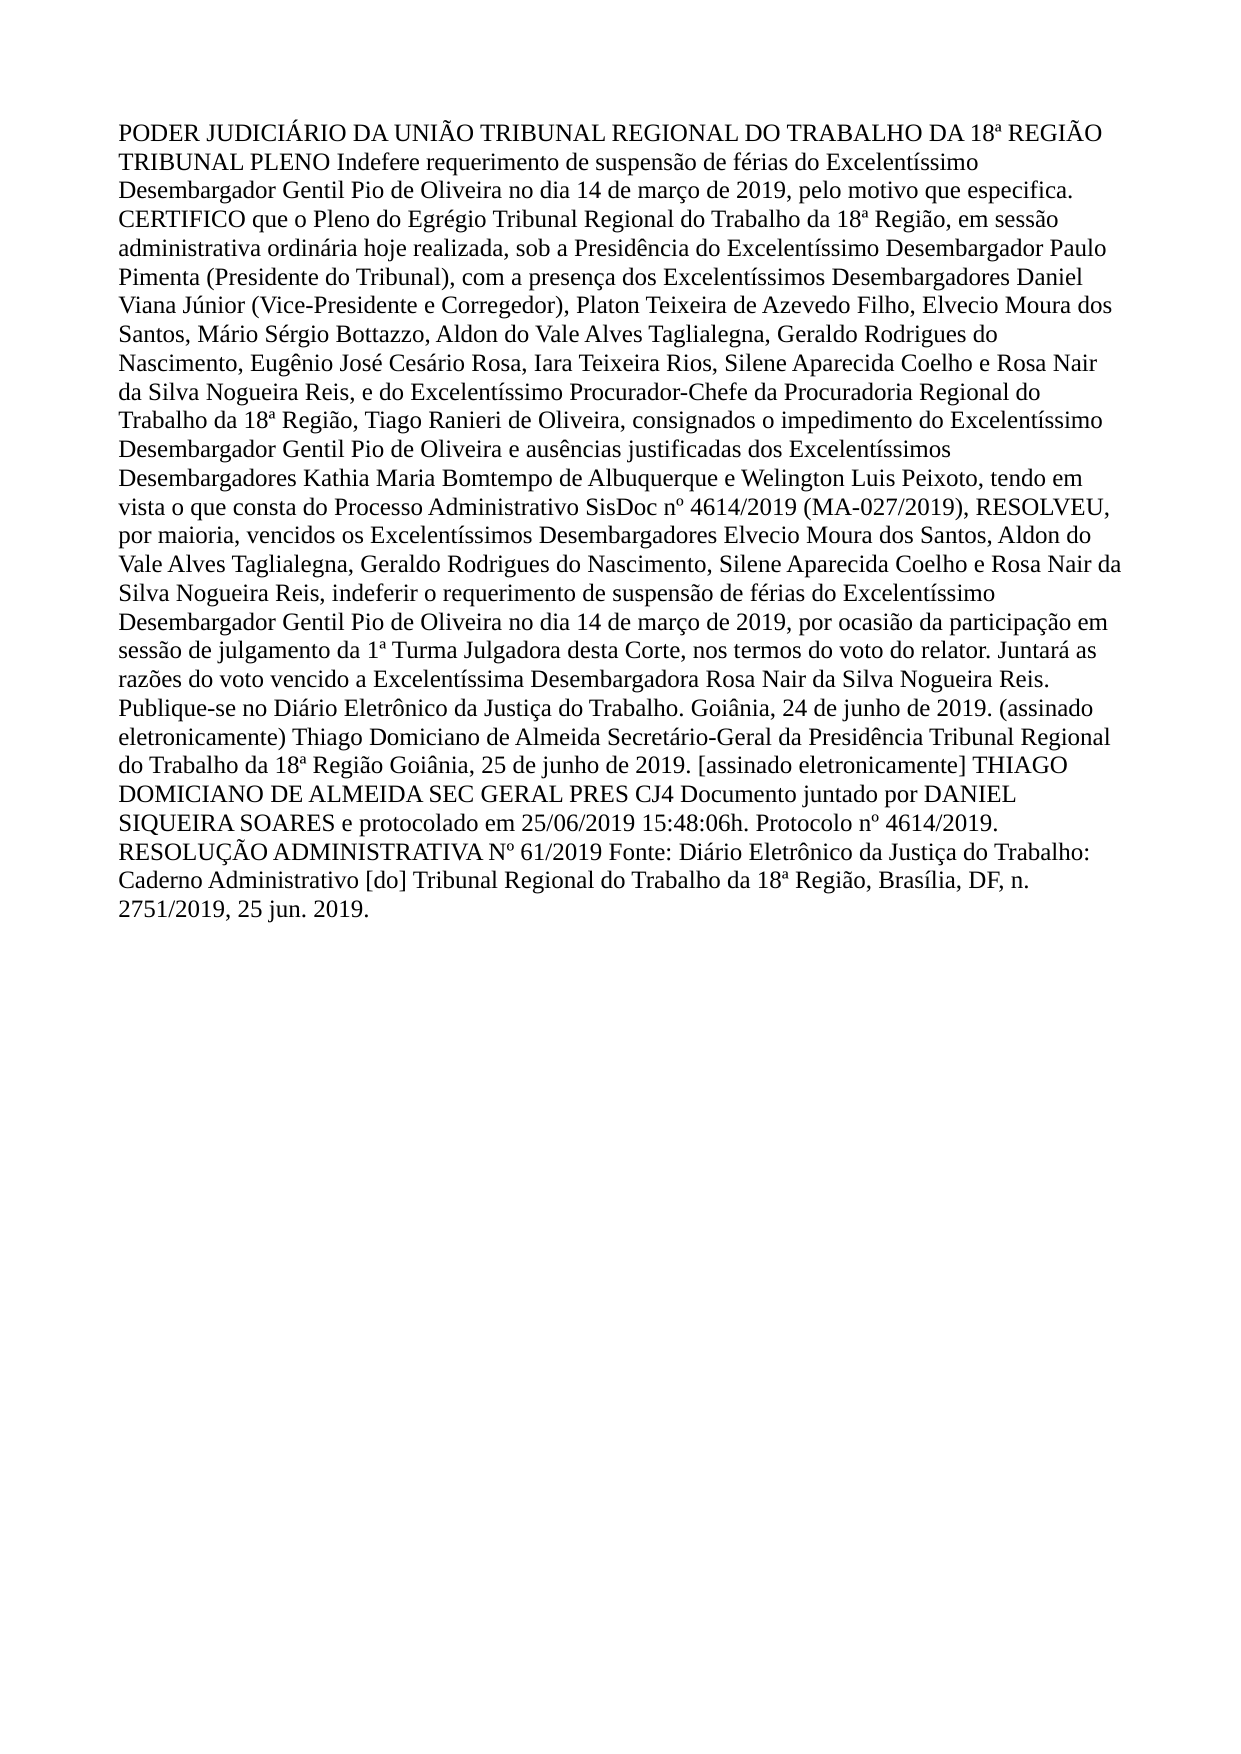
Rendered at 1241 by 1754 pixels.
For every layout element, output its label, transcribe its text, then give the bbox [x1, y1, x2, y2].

text PODER JUDICIÁRIO DA UNIÃO TRIBUNAL REGIONAL DO TRABALHO DA 18ª REGIÃO TRIBUNAL PLENO Indefere requerimento de suspensão de férias do Excelentíssimo Desembargador Gentil Pio de Oliveira no dia 14 de março de 2019, pelo motivo que especifica. CERTIFICO que o Pleno do Egrégio Tribunal Regional do Trabalho da 18ª Região, em sessão administrativa ordinária hoje realizada, sob a Presidência do Excelentíssimo Desembargador Paulo Pimenta (Presidente do Tribunal), com a presença dos Excelentíssimos Desembargadores Daniel Viana Júnior (Vice-Presidente e Corregedor), Platon Teixeira de Azevedo Filho, Elvecio Moura dos Santos, Mário Sérgio Bottazzo, Aldon do Vale Alves Taglialegna, Geraldo Rodrigues do Nascimento, Eugênio José Cesário Rosa, Iara Teixeira Rios, Silene Aparecida Coelho e Rosa Nair da Silva Nogueira Reis, e do Excelentíssimo Procurador-Chefe da Procuradoria Regional do Trabalho da 18ª Região, Tiago Ranieri de Oliveira, consignados o impedimento do Excelentíssimo Desembargador Gentil Pio de Oliveira e ausências justificadas dos Excelentíssimos Desembargadores Kathia Maria Bomtempo de Albuquerque e Welington Luis Peixoto, tendo em vista o que consta do Processo Administrativo SisDoc nº 4614/2019 (MA-027/2019), RESOLVEU, por maioria, vencidos os Excelentíssimos Desembargadores Elvecio Moura dos Santos, Aldon do Vale Alves Taglialegna, Geraldo Rodrigues do Nascimento, Silene Aparecida Coelho e Rosa Nair da Silva Nogueira Reis, indeferir o requerimento de suspensão de férias do Excelentíssimo Desembargador Gentil Pio de Oliveira no dia 14 de março de 2019, por ocasião da participação em sessão de julgamento da 1ª Turma Julgadora desta Corte, nos termos do voto do relator. Juntará as razões do voto vencido a Excelentíssima Desembargadora Rosa Nair da Silva Nogueira Reis. Publique-se no Diário Eletrônico da Justiça do Trabalho. Goiânia, 24 de junho de 2019. (assinado eletronicamente) Thiago Domiciano de Almeida Secretário-Geral da Presidência Tribunal Regional do Trabalho da 18ª Região Goiânia, 25 de junho de 2019. [assinado eletronicamente] THIAGO DOMICIANO DE ALMEIDA SEC GERAL PRES CJ4 Documento juntado por DANIEL SIQUEIRA SOARES e protocolado em 25/06/2019 15:48:06h. Protocolo nº 4614/2019. RESOLUÇÃO ADMINISTRATIVA Nº 61/2019 Fonte: Diário Eletrônico da Justiça do Trabalho: Caderno Administrativo [do] Tribunal Regional do Trabalho da 18ª Região, Brasília, DF, n. 2751/2019, 25 jun. 2019. [118, 118, 1122, 923]
